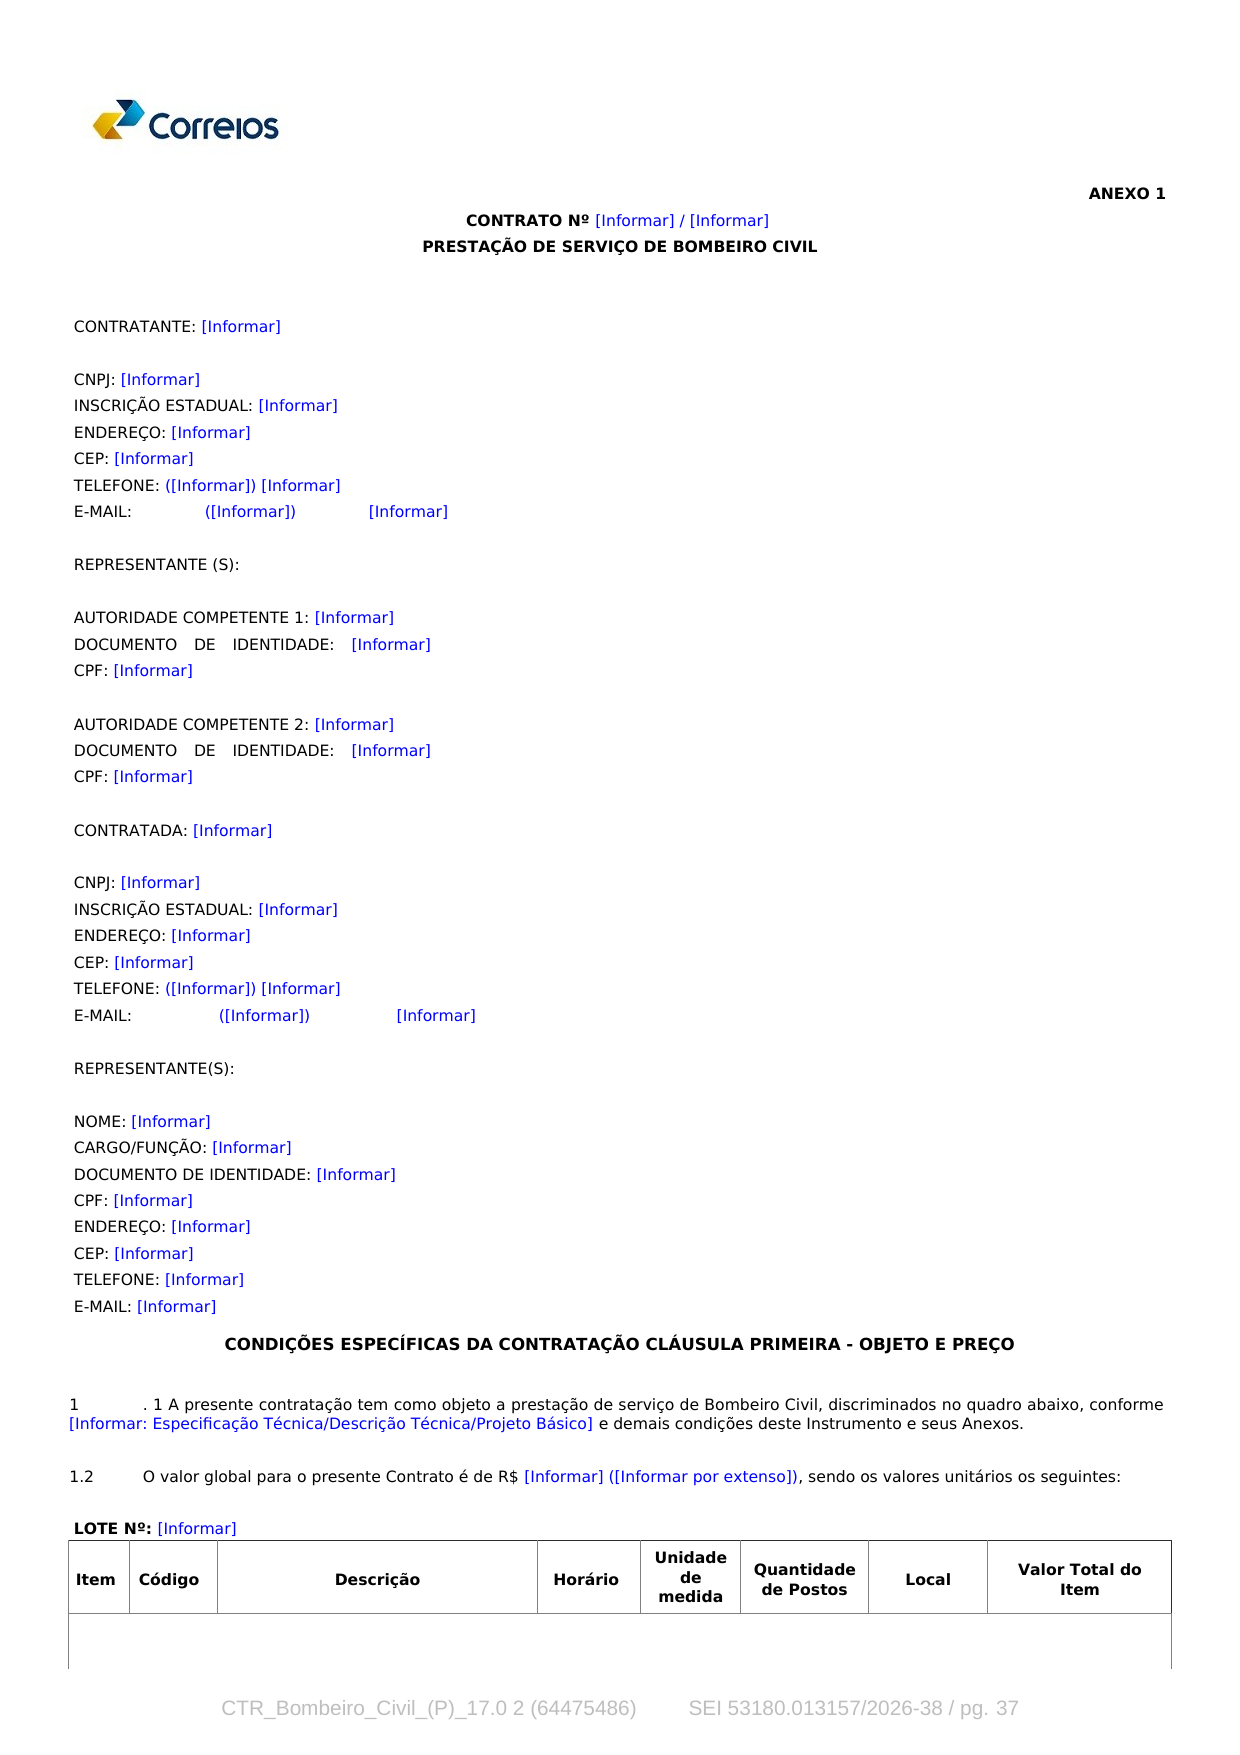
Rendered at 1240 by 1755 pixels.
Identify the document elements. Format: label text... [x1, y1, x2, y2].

text DOCUMENTO DE IDENTIDADE: [Informar] [74, 1166, 1165, 1184]
text CPF: [Informar] [74, 1192, 1189, 1210]
list . 1 A presente contratação tem como objeto a prestação de serviço de Bombeiro Civil, discriminados no quadro abaixo, conforme [Informar: Especificação Técnica/Descrição Técnica/Projeto Básico] e demais condições deste Instrumento e seus Anexos. [69, 1396, 1165, 1433]
text INSCRIÇÃO ESTADUAL: [Informar] [74, 901, 1165, 919]
text NOME: [Informar] [74, 1113, 1189, 1131]
text CNPJ: [Informar] [74, 874, 1189, 892]
text CEP: [Informar] [74, 954, 1189, 972]
text CONTRATADA: [Informar] [74, 822, 1165, 840]
text ENDEREÇO: [Informar] [74, 424, 1189, 442]
text E-MAIL: [Informar] [74, 1298, 1189, 1316]
text TELEFONE: ([Informar]) [Informar] [74, 477, 1189, 495]
table_header Unidade de medida [641, 1541, 740, 1613]
text CARGO/FUNÇÃO: [Informar] [74, 1139, 1165, 1157]
text TELEFONE: [Informar] [74, 1271, 1189, 1289]
table_header Item [69, 1541, 129, 1613]
text CNPJ: [Informar] [74, 371, 1189, 389]
list O valor global para o presente Contrato é de R$ [Informar] ([Informar por extenso]), sendo os valores unitários os seguintes: [69, 1468, 1165, 1486]
text DOCUMENTO DE IDENTIDADE: [Informar] CPF: [Informar] [74, 742, 431, 787]
table_header Local [869, 1541, 987, 1613]
table_cell [69, 1614, 1171, 1669]
subtitle CONDIÇÕES ESPECÍFICAS DA CONTRATAÇÃO CLÁUSULA PRIMEIRA - OBJETO E PREÇO [69, 1334, 1171, 1354]
text CEP: [Informar] [74, 1245, 1189, 1263]
text DOCUMENTO DE IDENTIDADE: [Informar] CPF: [Informar] [74, 636, 431, 681]
table_header Descrição [218, 1541, 537, 1613]
text AUTORIDADE COMPETENTE 1: [Informar] [74, 609, 1165, 627]
text ENDEREÇO: [Informar] [74, 927, 1189, 945]
text ENDEREÇO: [Informar] [74, 1218, 1189, 1237]
table_header Valor Total do Item [988, 1541, 1171, 1613]
text TELEFONE: ([Informar]) [Informar] [74, 980, 1189, 998]
text INSCRIÇÃO ESTADUAL: [Informar] [74, 397, 1165, 416]
text AUTORIDADE COMPETENTE 2: [Informar] [74, 715, 1165, 734]
table_header Código [130, 1541, 217, 1613]
table_header Horário [538, 1541, 640, 1613]
text ANEXO 1 [69, 185, 1166, 203]
text CONTRATO Nº [Informar] / [Informar] [69, 212, 1166, 230]
text E-MAIL: ([Informar]) [Informar] REPRESENTANTE (S): [74, 503, 448, 574]
table_header Quantidade de Postos [741, 1541, 868, 1613]
text LOTE Nº: [Informar] [74, 1520, 1189, 1538]
text CONTRATANTE: [Informar] [74, 318, 1165, 336]
text CEP: [Informar] [74, 450, 1189, 468]
text PRESTAÇÃO DE SERVIÇO DE BOMBEIRO CIVIL [69, 238, 1171, 256]
text E-MAIL: ([Informar]) [Informar] REPRESENTANTE(S): [74, 1007, 476, 1078]
